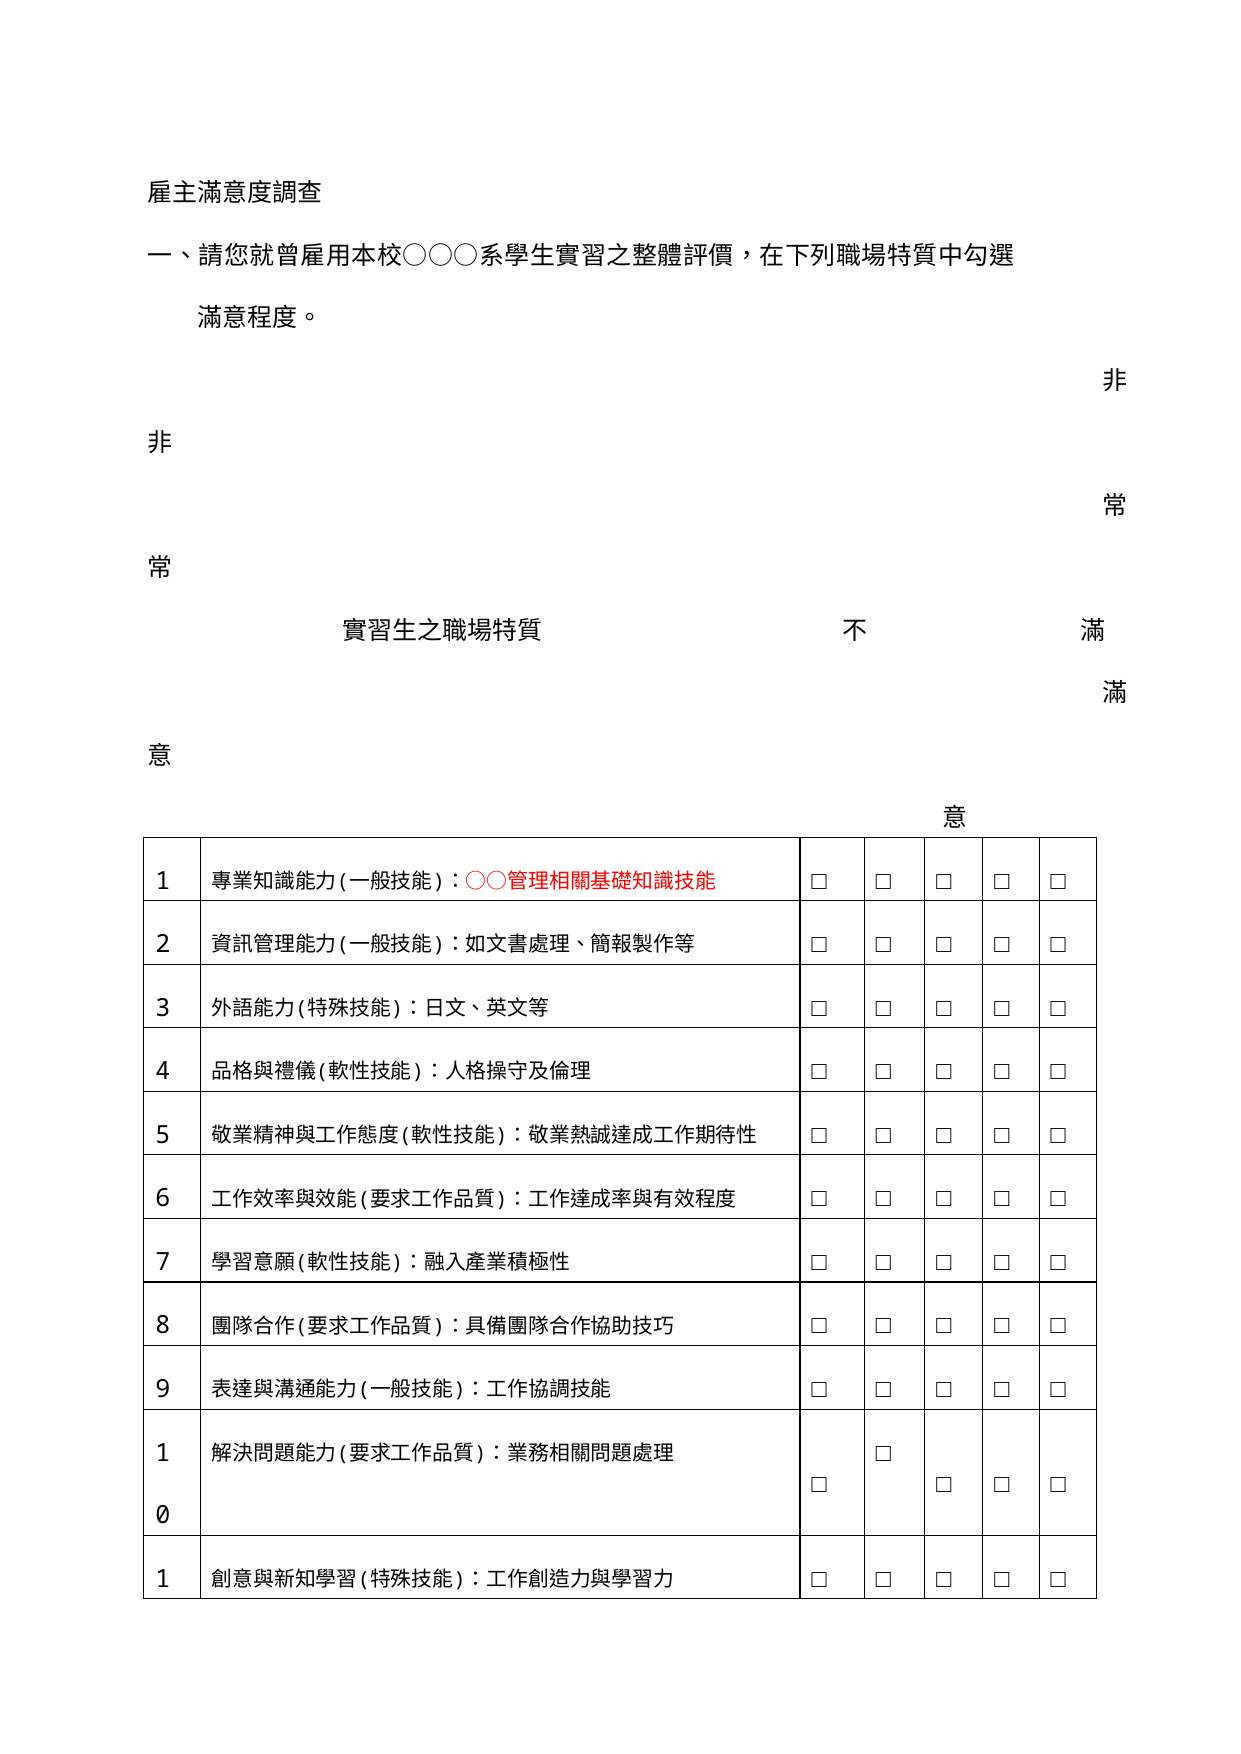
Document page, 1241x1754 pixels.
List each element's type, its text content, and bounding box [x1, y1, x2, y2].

table_cell 敬業精神與工作態度(軟性技能)：敬業熱誠達成工作期待性 [201, 1092, 799, 1154]
table_cell □ [865, 1346, 924, 1408]
table_cell □ [801, 1283, 864, 1345]
table_cell □ [801, 1155, 864, 1218]
table_header □ [801, 838, 864, 900]
table_cell □ [925, 1283, 982, 1345]
text 常 常 [148, 462, 1127, 587]
table_header □ [925, 838, 982, 900]
table_cell □ [865, 965, 924, 1027]
table_cell 3 [144, 965, 200, 1027]
table_cell □ [865, 1536, 924, 1598]
table_cell □ [865, 1410, 924, 1534]
table_cell □ [925, 1410, 982, 1534]
table_cell □ [925, 1028, 982, 1091]
table_cell □ [865, 1219, 924, 1281]
table_header 1 [144, 838, 200, 900]
table_cell □ [1040, 965, 1096, 1027]
table_cell 1 [144, 1536, 200, 1598]
table_cell □ [865, 901, 924, 964]
table_cell □ [1040, 1155, 1096, 1218]
table_header □ [865, 838, 924, 900]
table_cell □ [925, 1092, 982, 1154]
table_cell 8 [144, 1283, 200, 1345]
text 非 非 [148, 337, 1127, 462]
table_cell □ [1040, 1283, 1096, 1345]
table_cell 工作效率與效能(要求工作品質)：工作達成率與有效程度 [201, 1155, 799, 1218]
table_cell □ [983, 1155, 1039, 1218]
table_cell □ [801, 901, 864, 964]
table_cell □ [983, 1092, 1039, 1154]
table_cell □ [801, 1092, 864, 1154]
table_cell □ [983, 1410, 1039, 1534]
table_header □ [1040, 838, 1096, 900]
table_cell 2 [144, 901, 200, 964]
table_cell □ [865, 1092, 924, 1154]
table_cell □ [983, 1219, 1039, 1281]
table_cell □ [801, 1536, 864, 1598]
table_cell 資訊管理能力(一般技能)：如文書處理、簡報製作等 [201, 901, 799, 964]
table_cell □ [801, 1028, 864, 1091]
table_cell □ [801, 965, 864, 1027]
table_cell □ [925, 965, 982, 1027]
table_cell □ [1040, 1410, 1096, 1534]
text 一、請您就曾雇用本校○○○系學生實習之整體評價，在下列職場特質中勾選滿意程度。 [148, 212, 1017, 337]
table_cell □ [983, 1536, 1039, 1598]
table_cell 品格與禮儀(軟性技能)：人格操守及倫理 [201, 1028, 799, 1091]
table_cell □ [865, 1155, 924, 1218]
table_cell □ [925, 1155, 982, 1218]
table_cell 外語能力(特殊技能)：日文、英文等 [201, 965, 799, 1027]
table_cell □ [983, 1346, 1039, 1408]
text 實習生之職場特質 不 滿 [148, 587, 1127, 649]
table_header 專業知識能力(一般技能)：○○管理相關基礎知識技能 [201, 838, 799, 900]
table_cell □ [865, 1028, 924, 1091]
table_header □ [983, 838, 1039, 900]
table_cell 6 [144, 1155, 200, 1218]
table_cell □ [925, 1219, 982, 1281]
table_cell □ [865, 1283, 924, 1345]
table_cell □ [925, 901, 982, 964]
table_cell 創意與新知學習(特殊技能)：工作創造力與學習力 [201, 1536, 799, 1598]
table_cell □ [1040, 1219, 1096, 1281]
table_cell □ [983, 901, 1039, 964]
table_cell 學習意願(軟性技能)：融入產業積極性 [201, 1219, 799, 1281]
table_cell □ [983, 1028, 1039, 1091]
table_cell □ [983, 965, 1039, 1027]
table_cell 9 [144, 1346, 200, 1408]
table_cell □ [1040, 1536, 1096, 1598]
table_cell □ [983, 1283, 1039, 1345]
table_cell □ [1040, 901, 1096, 964]
table_cell 10 [144, 1410, 200, 1534]
table_cell □ [925, 1346, 982, 1408]
table_cell □ [925, 1536, 982, 1598]
table_cell □ [801, 1410, 864, 1534]
table_cell 5 [144, 1092, 200, 1154]
text 雇主滿意度調查 [148, 149, 1017, 212]
table_cell 4 [144, 1028, 200, 1091]
table_cell □ [1040, 1092, 1096, 1154]
table_cell □ [1040, 1346, 1096, 1408]
table_cell 7 [144, 1219, 200, 1281]
table_cell 表達與溝通能力(一般技能)：工作協調技能 [201, 1346, 799, 1408]
table_cell □ [1040, 1028, 1096, 1091]
table_cell □ [801, 1219, 864, 1281]
text 滿 意 [148, 649, 1127, 774]
text 意 [148, 774, 1127, 837]
table_cell 解決問題能力(要求工作品質)：業務相關問題處理 [201, 1410, 799, 1534]
table_cell 團隊合作(要求工作品質)：具備團隊合作協助技巧 [201, 1283, 799, 1345]
table_cell □ [801, 1346, 864, 1408]
